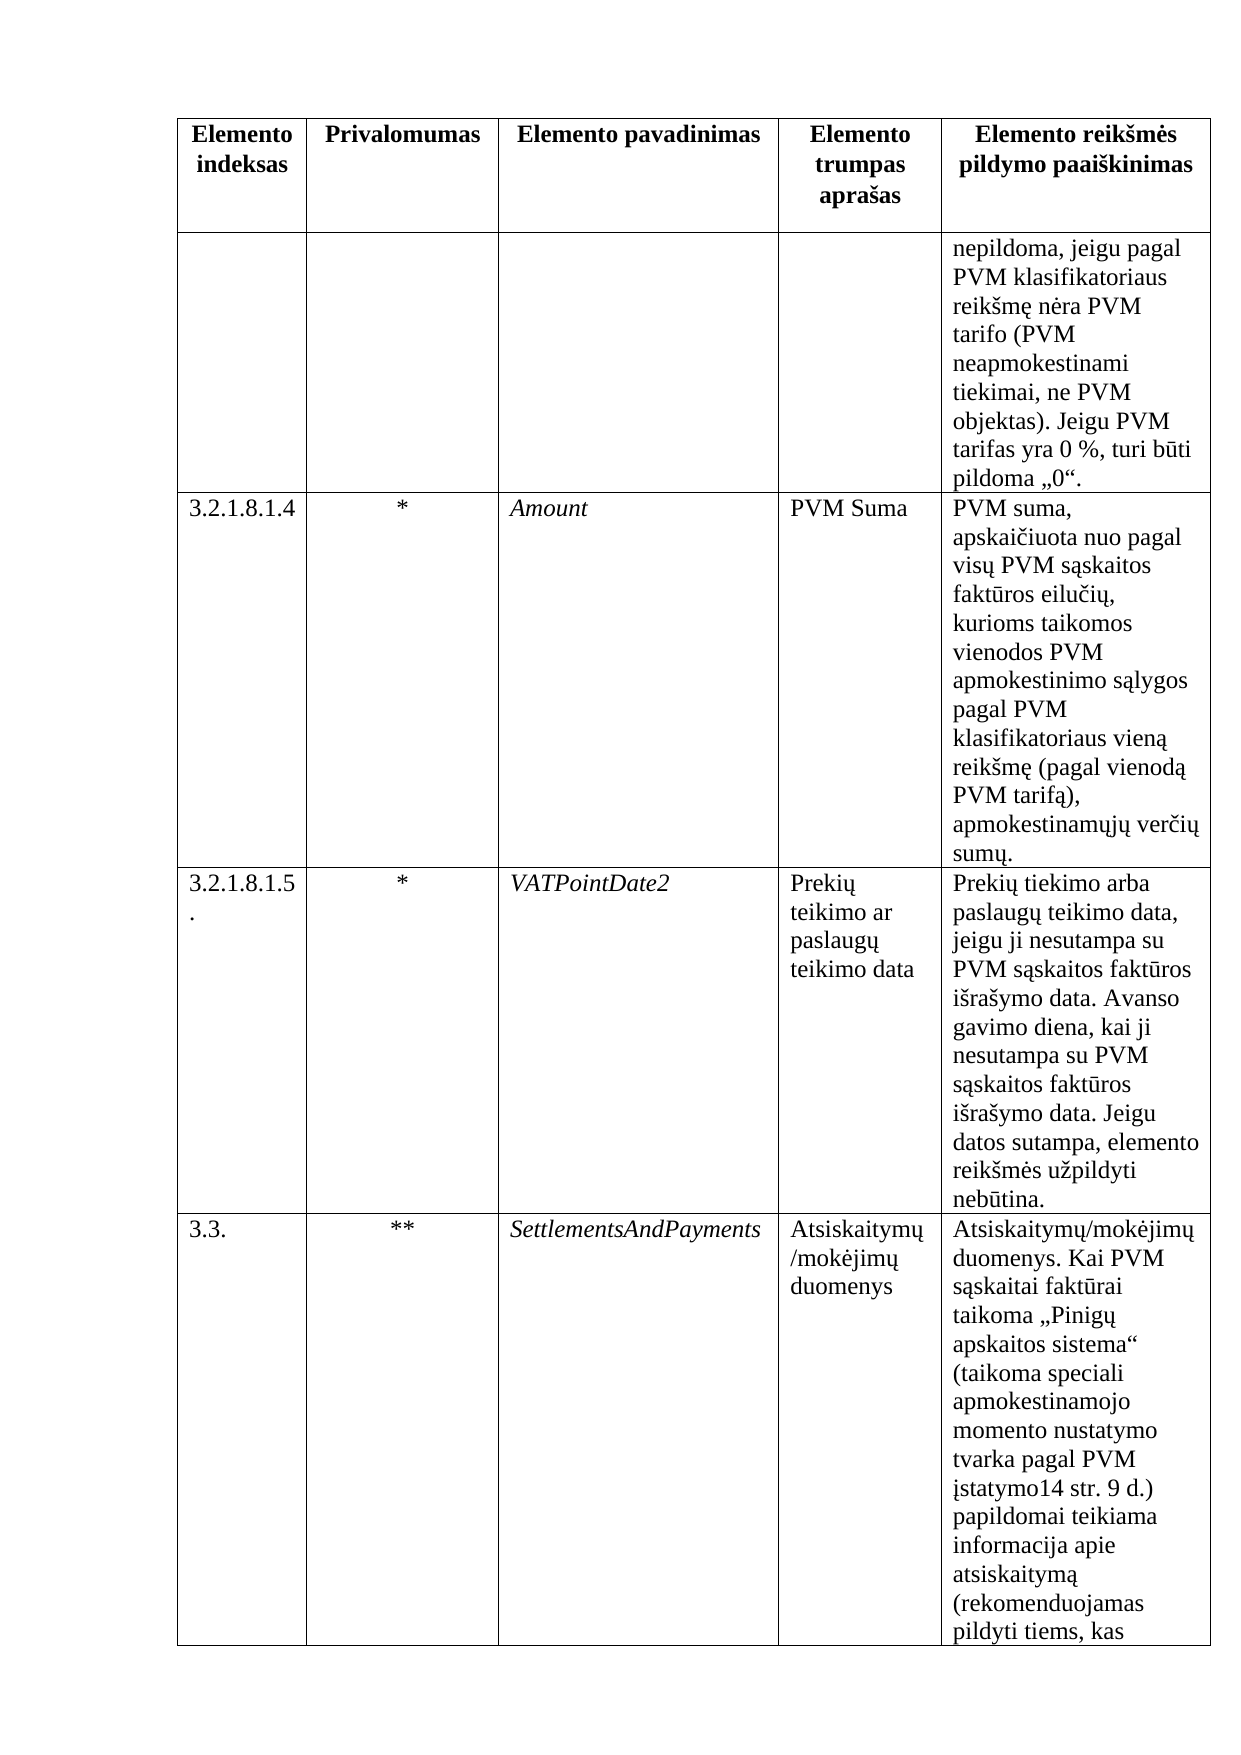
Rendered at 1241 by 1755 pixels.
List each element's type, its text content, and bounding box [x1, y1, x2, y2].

table_header Elemento reikšmės pildymo paaiškinimas [942, 119, 1210, 232]
table_cell * [307, 868, 498, 1213]
table_cell SettlementsAndPayments [499, 1214, 778, 1645]
table_cell Atsiskaitymų/mokėjimų duomenys [779, 1214, 941, 1645]
table_cell 3.2.1.8.1.5. [178, 868, 306, 1213]
table_cell PVM Suma [779, 493, 941, 867]
table_cell Atsiskaitymų/mokėjimų duomenys. Kai PVM sąskaitai faktūrai taikoma „Pinigų apskaitos sistema“ (taikoma speciali apmokestinamojo momento nustatymo tvarka pagal PVM įstatymo14 str. 9 d.) papildomai teikiama informacija apie atsiskaitymą (rekomenduojamas pildyti tiems, kas [942, 1214, 1210, 1645]
table_cell Prekių tiekimo arba paslaugų teikimo data, jeigu ji nesutampa su PVM sąskaitos faktūros išrašymo data. Avanso gavimo diena, kai ji nesutampa su PVM sąskaitos faktūros išrašymo data. Jeigu datos sutampa, elemento reikšmės užpildyti nebūtina. [942, 868, 1210, 1213]
table_cell 3.3. [178, 1214, 306, 1645]
table_header Elemento indeksas [178, 119, 306, 232]
table_header Elemento trumpas aprašas [779, 119, 941, 232]
table_cell VATPointDate2 [499, 868, 778, 1213]
table_cell Amount [499, 493, 778, 867]
table_cell ** [307, 1214, 498, 1645]
table_header Elemento pavadinimas [499, 119, 778, 232]
table_cell 3.2.1.8.1.4 [178, 493, 306, 867]
table_header Privalomumas [307, 119, 498, 232]
table_cell nepildoma, jeigu pagal PVM klasifikatoriaus reikšmę nėra PVM tarifo (PVM neapmokestinami tiekimai, ne PVM objektas). Jeigu PVM tarifas yra 0 %, turi būti pildoma „0“. [942, 233, 1210, 492]
table_cell [779, 233, 941, 492]
table_cell [499, 233, 778, 492]
table_cell [178, 233, 306, 492]
table_cell Prekių teikimo ar paslaugų teikimo data [779, 868, 941, 1213]
table_cell [307, 233, 498, 492]
table_cell * [307, 493, 498, 867]
table_cell PVM suma, apskaičiuota nuo pagal visų PVM sąskaitos faktūros eilučių, kurioms taikomos vienodos PVM apmokestinimo sąlygos pagal PVM klasifikatoriaus vieną reikšmę (pagal vienodą PVM tarifą), apmokestinamųjų verčių sumų. [942, 493, 1210, 867]
